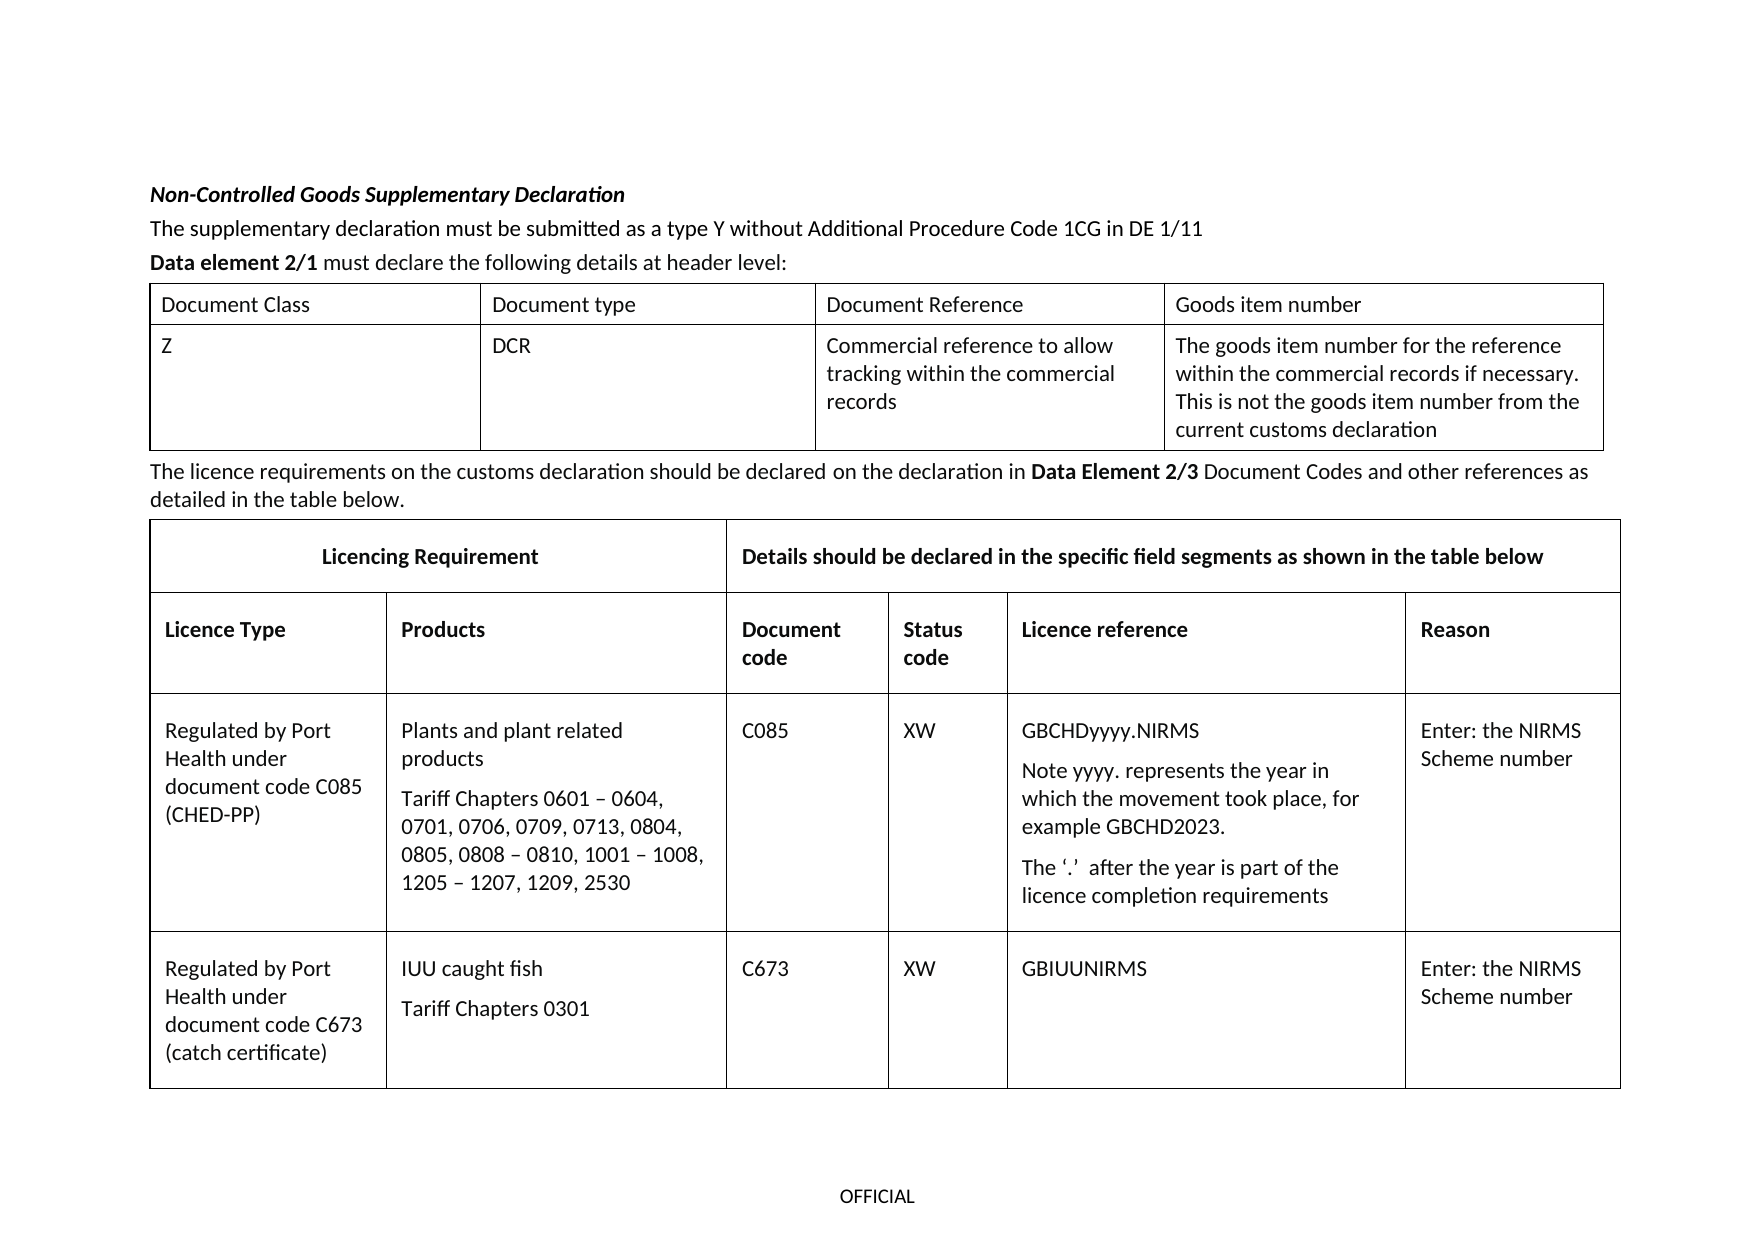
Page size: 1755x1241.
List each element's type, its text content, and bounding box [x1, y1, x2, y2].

table_cell Licence Type [151, 593, 386, 693]
table_cell IUU caught fish Tariff Chapters 0301 [387, 932, 726, 1088]
table_cell Document code [727, 593, 888, 693]
table_cell GBCHDyyyy.NIRMS Note yyyy. represents the year in which the movement took place, for example GBCHD2023. The ‘.’ after the year is part of the licence completion requirements [1008, 694, 1405, 931]
table_header Details should be declared in the specific field segments as shown in the table below [727, 520, 1620, 592]
table_cell Products [387, 593, 726, 693]
table_header Goods item number [1165, 284, 1603, 324]
text The licence requirements on the customs declaration should be declared on the declaration in Data Element 2/3 Document Codes and other references as detailed in the table below. [150, 457, 1604, 513]
table_cell Licence reference [1008, 593, 1405, 693]
table_header Licencing Requirement [151, 520, 726, 592]
table_cell C085 [727, 694, 888, 931]
text Data element 2/1 must declare the following details at header level: [150, 248, 1604, 276]
table_cell Commercial reference to allow tracking within the commercial records [816, 325, 1164, 450]
table_cell Reason [1406, 593, 1620, 693]
table_cell DCR [481, 325, 815, 450]
table_cell Regulated by Port Health under document code C085 (CHED-PP) [151, 694, 386, 931]
text The supplementary declaration must be submitted as a type Y without Additional Procedure Code 1CG in DE 1/11 [150, 214, 1604, 242]
table_cell C673 [727, 932, 888, 1088]
table_cell Enter: the NIRMS Scheme number [1406, 932, 1620, 1088]
table_header Document Reference [816, 284, 1164, 324]
table_cell GBIUUNIRMS [1008, 932, 1405, 1088]
table_cell Z [151, 325, 480, 450]
table_cell XW [889, 932, 1007, 1088]
table_header Document type [481, 284, 815, 324]
table_cell Regulated by Port Health under document code C673 (catch certificate) [151, 932, 386, 1088]
table_cell XW [889, 694, 1007, 931]
table_cell Status code [889, 593, 1007, 693]
table_cell Enter: the NIRMS Scheme number [1406, 694, 1620, 931]
table_header Document Class [151, 284, 480, 324]
table_cell The goods item number for the reference within the commercial records if necessary. This is not the goods item number from the current customs declaration [1165, 325, 1603, 450]
table_cell Plants and plant related products Tariff Chapters 0601 – 0604, 0701, 0706, 0709, 0713, 0804, 0805, 0808 – 0810, 1001 – 1008, 1205 – 1207, 1209, 2530 [387, 694, 726, 931]
subtitle Non-Controlled Goods Supplementary Declaration [150, 180, 1604, 208]
